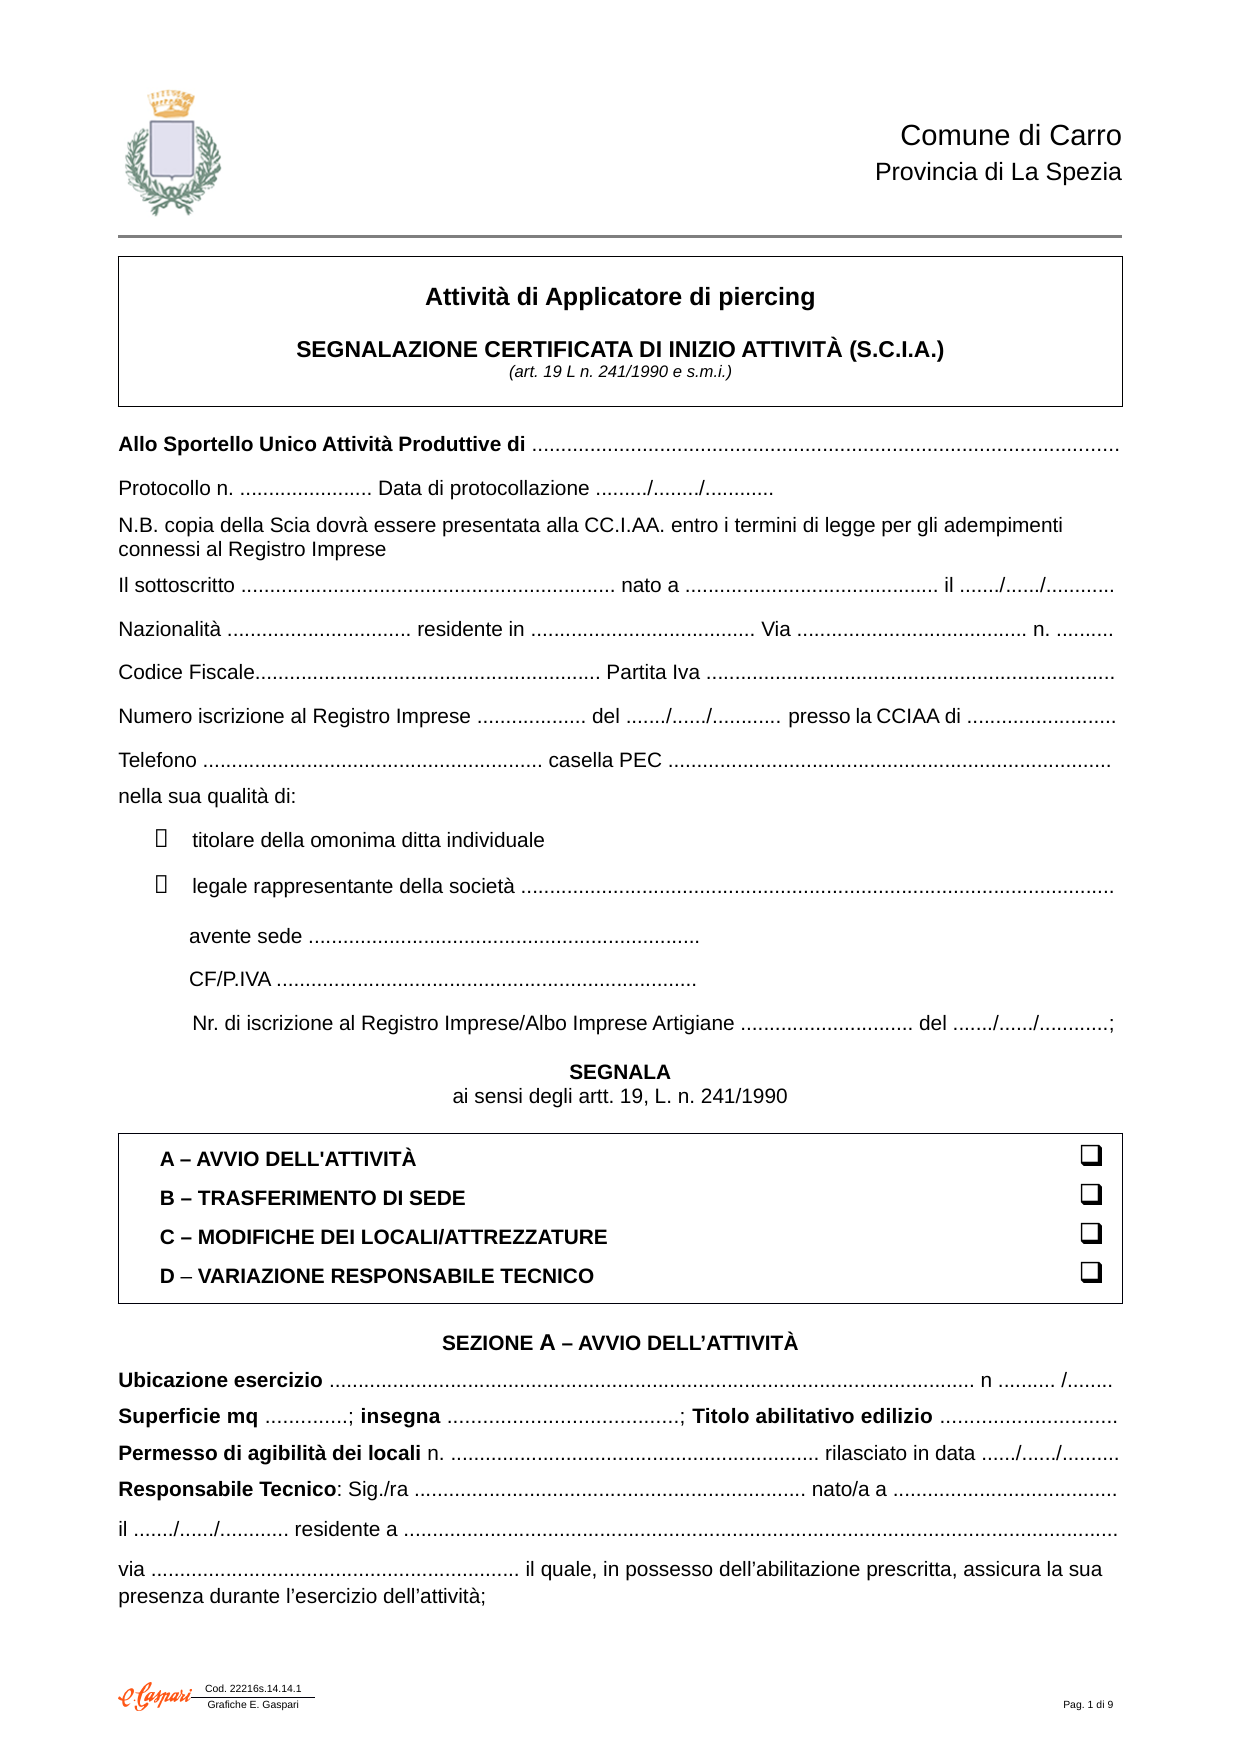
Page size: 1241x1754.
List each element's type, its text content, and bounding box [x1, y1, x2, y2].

text  titolare della omonima ditta individuale [153, 820, 1122, 854]
text via ................................................................ il quale, in possesso dell’abilitazione prescritta, assicura la sua presenza durante l’esercizio dell’attività; [118, 1557, 1104, 1608]
table_header A – AVVIO DELL'ATTIVITÀ  B – TRASFERIMENTO DI SEDE  C – MODIFICHE DEI LOCALI/ATTREZZATURE  D – VARIAZIONE RESPONSABILE TECNICO  [119, 1134, 1122, 1303]
text il ......./....../............ residente a ............................................................................................................................ [118, 1517, 1122, 1541]
picture [122, 185, 224, 219]
text Telefono ........................................................... casella PEC ............................................................................. [118, 747, 1122, 771]
text Numero iscrizione al Registro Imprese ................... del ......./....../............ presso la CCIAA di .......................... [118, 704, 1122, 728]
text Comune di Carro [118, 118, 1122, 152]
text avente sede .................................................................... [189, 924, 1122, 948]
text CF/P.IVA ......................................................................... [189, 967, 1122, 991]
text Provincia di La Spezia [118, 157, 1122, 185]
picture [122, 87, 224, 118]
text nella sua qualità di: [118, 784, 1122, 808]
text Allo Sportello Unico Attività Produttive di [118, 432, 1122, 456]
text Protocollo n. ....................... Data di protocollazione ........./......../............ [118, 476, 1122, 500]
text Codice Fiscale............................................................ Partita Iva ....................................................................... [118, 660, 1122, 684]
text N.B. copia della Scia dovrà essere presentata alla CC.I.AA. entro i termini di legge per gli adempimenti connessi al Registro Imprese [118, 512, 1122, 560]
text Nazionalità ................................ residente in ....................................... Via ........................................ n. .......... [118, 616, 1122, 640]
picture [118, 1682, 192, 1711]
text SEGNALA [118, 1060, 1122, 1084]
text Responsabile Tecnico: Sig./ra .................................................................... nato/a a ....................................... [118, 1477, 1122, 1501]
text Permesso di agibilità dei locali n. ................................................................ rilasciato in data ....../....../.......... [118, 1440, 1122, 1464]
text Il sottoscritto ................................................................. nato a ............................................ il ......./....../............ [118, 573, 1122, 597]
text Nr. di iscrizione al Registro Imprese/Albo Imprese Artigiane .............................. del ......./....../............; [192, 1011, 1122, 1035]
table_header Attività di Applicatore di piercing SEGNALAZIONE CERTIFICATA DI INIZIO ATTIVITÀ (S.C.I.A.) (art. 19 L n. 241/1990 e s.m.i.) [119, 257, 1122, 406]
picture [122, 152, 224, 157]
text  legale rappresentante della società ....................................................................................................... [153, 867, 1122, 901]
text ai sensi degli artt. 19, L. n. 241/1990 [118, 1084, 1122, 1108]
text SEZIONE A – AVVIO DELL’ATTIVITà [118, 1329, 1122, 1355]
text Superficie mq ..............; insegna .......................................; Titolo abilitativo edilizio .............................. [118, 1404, 1122, 1428]
text Ubicazione esercizio ................................................................................................................ n .......... /........ [118, 1367, 1122, 1391]
